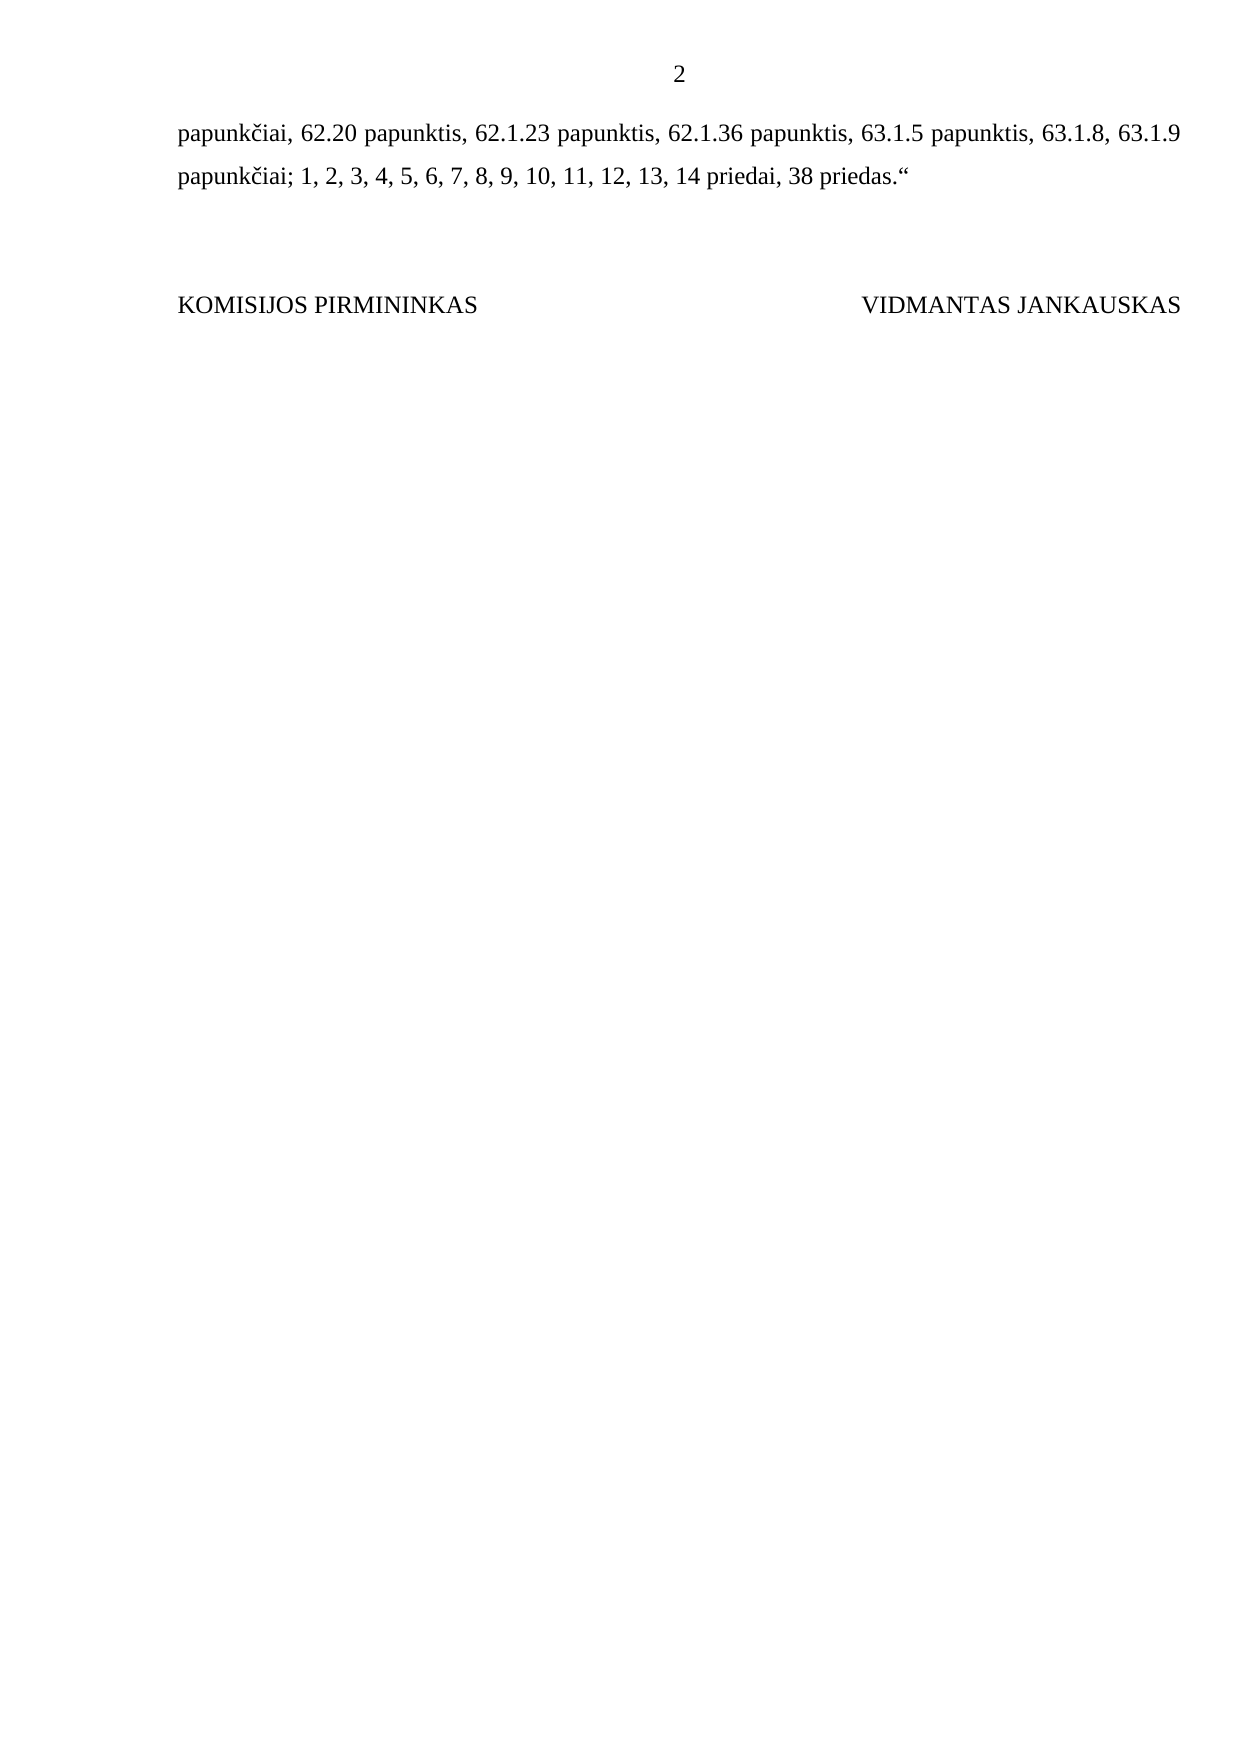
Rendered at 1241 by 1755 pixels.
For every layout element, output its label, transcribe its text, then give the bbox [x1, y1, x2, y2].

text KOMISIJOS PIRMININKAS VIDMANTAS JANKAUSKAS [177, 291, 1181, 319]
text papunkčiai, 62.20 papunktis, 62.1.23 papunktis, 62.1.36 papunktis, 63.1.5 papunktis, 63.1.8, 63.1.9 papunkčiai; 1, 2, 3, 4, 5, 6, 7, 8, 9, 10, 11, 12, 13, 14 priedai, 38 priedas.“ [177, 118, 1181, 190]
